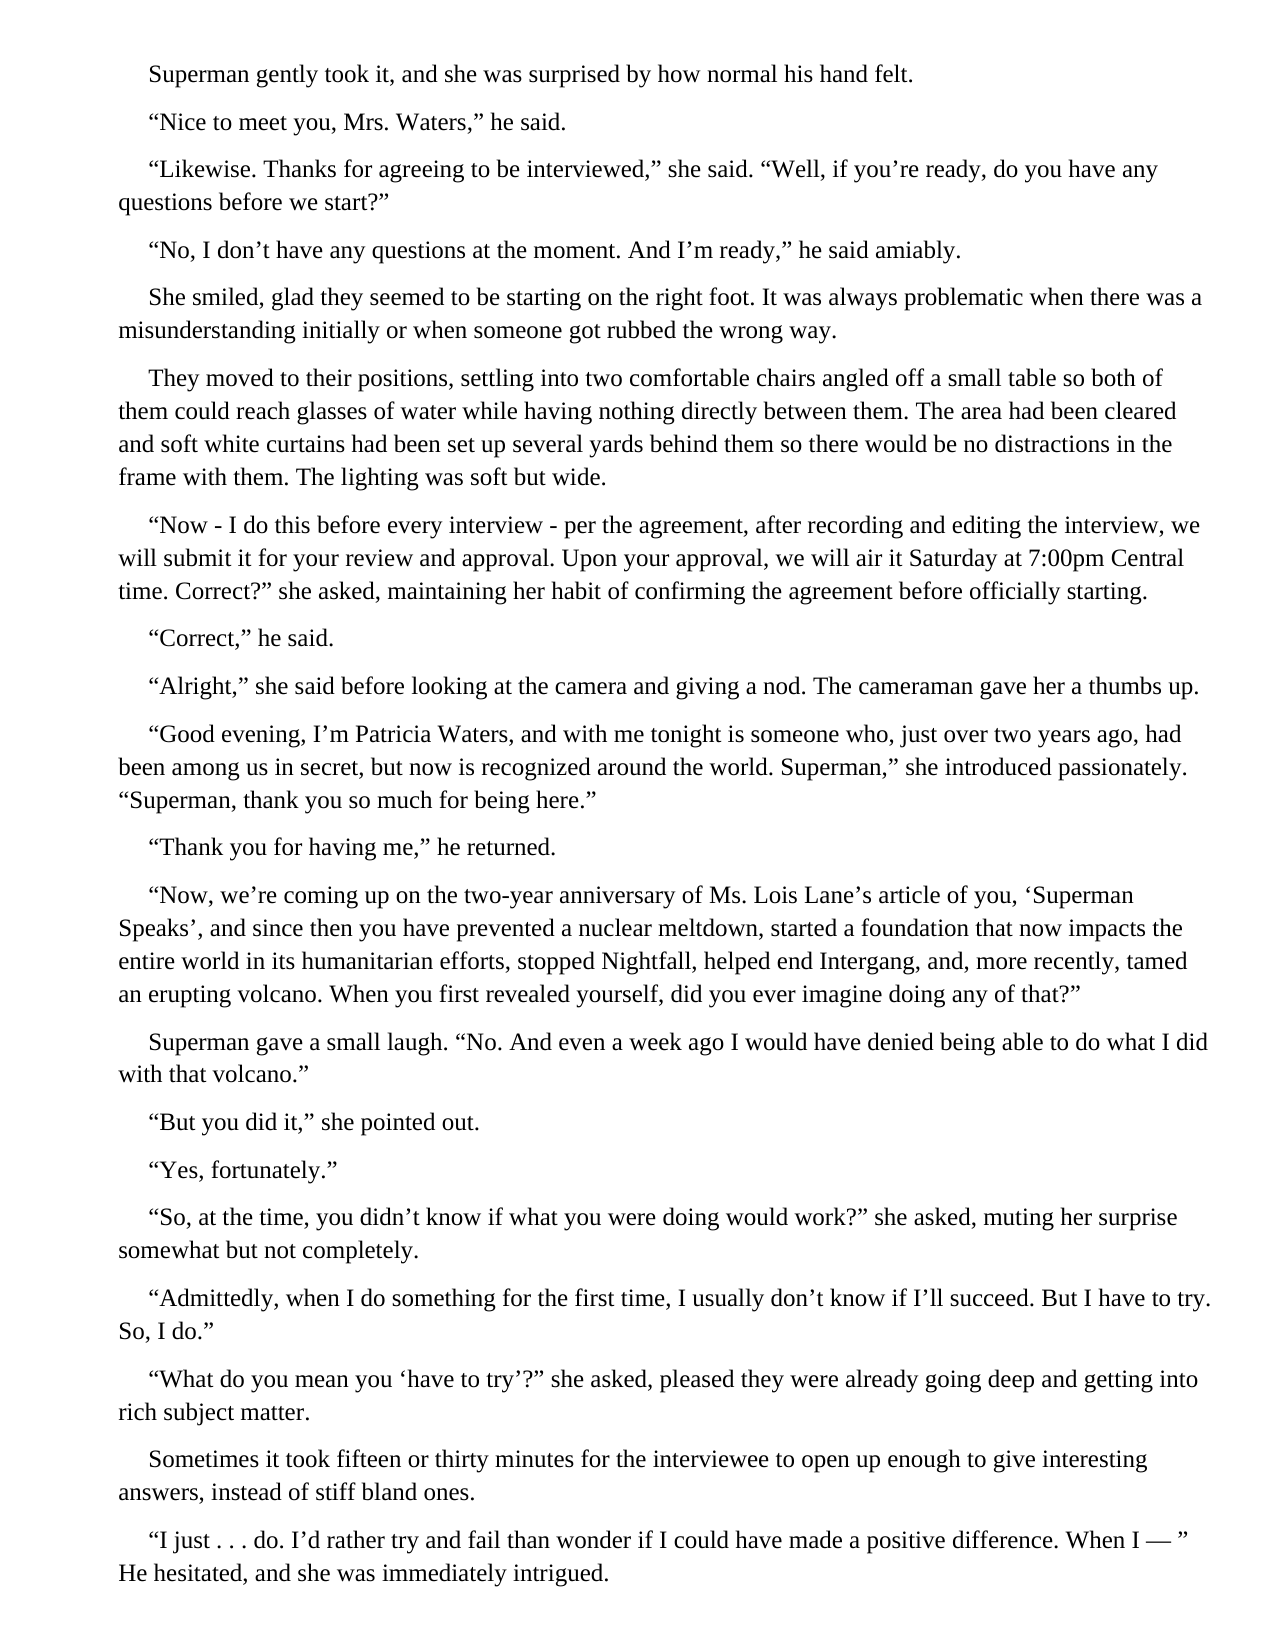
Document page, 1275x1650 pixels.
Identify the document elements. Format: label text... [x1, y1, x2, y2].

text “What do you mean you ‘have to try’?” she asked, pleased they were already going deep and getting into rich subject matter. [118, 1364, 1216, 1425]
text “Now, we’re coming up on the two-year anniversary of Ms. Lois Lane’s article of you, ‘Superman Speaks’, and since then you have prevented a nuclear meltdown, started a foundation that now impacts the entire world in its humanitarian efforts, stopped Nightfall, helped end Intergang, and, more recently, tamed an erupting volcano. When you first revealed yourself, did you ever imagine doing any of that?” [118, 880, 1216, 1008]
text “Good evening, I’m Patricia Waters, and with me tonight is someone who, just over two years ago, had been among us in secret, but now is recognized around the world. Superman,” she introduced passionately. “Superman, thank you so much for being here.” [118, 719, 1216, 813]
text “I just . . . do. I’d rather try and fail than wonder if I could have made a positive difference. When I — ” He hesitated, and she was immediately intrigued. [118, 1525, 1216, 1587]
text She smiled, glad they seemed to be starting on the right foot. It was always problematic when there was a misunderstanding initially or when someone got rubbed the wrong way. [118, 282, 1216, 344]
text “Correct,” he said. [118, 623, 1216, 652]
text “Admittedly, when I do something for the first time, I usually don’t know if I’ll succeed. But I have to try. So, I do.” [118, 1283, 1216, 1345]
text “Likewise. Thanks for agreeing to be interviewed,” she said. “Well, if you’re ready, do you have any questions before we start?” [118, 154, 1216, 216]
text “No, I don’t have any questions at the moment. And I’m ready,” he said amiably. [118, 235, 1216, 264]
text They moved to their positions, settling into two comfortable chairs angled off a small table so both of them could reach glasses of water while having nothing directly between them. The area had been cleared and soft white curtains had been set up several yards behind them so there would be no distractions in the frame with them. The lighting was soft but wide. [118, 363, 1216, 491]
text “Yes, fortunately.” [118, 1155, 1216, 1183]
text “So, at the time, you didn’t know if what you were doing would work?” she asked, muting her surprise somewhat but not completely. [118, 1202, 1216, 1264]
text “Nice to meet you, Mrs. Waters,” he said. [118, 107, 1216, 135]
text “Alright,” she said before looking at the camera and giving a nod. The cameraman gave her a thumbs up. [118, 671, 1216, 700]
text Superman gave a small laugh. “No. And even a week ago I would have denied being able to do what I did with that volcano.” [118, 1027, 1216, 1088]
text Sometimes it took fifteen or thirty minutes for the interviewee to open up enough to give interesting answers, instead of stiff bland ones. [118, 1444, 1216, 1506]
text “Now - I do this before every interview - per the agreement, after recording and editing the interview, we will submit it for your review and approval. Upon your approval, we will air it Saturday at 7:00pm Central time. Correct?” she asked, maintaining her habit of confirming the agreement before officially starting. [118, 510, 1216, 604]
text “Thank you for having me,” he returned. [118, 832, 1216, 861]
text Superman gently took it, and she was surprised by how normal his hand felt. [118, 59, 1216, 88]
text “But you did it,” she pointed out. [118, 1107, 1216, 1136]
